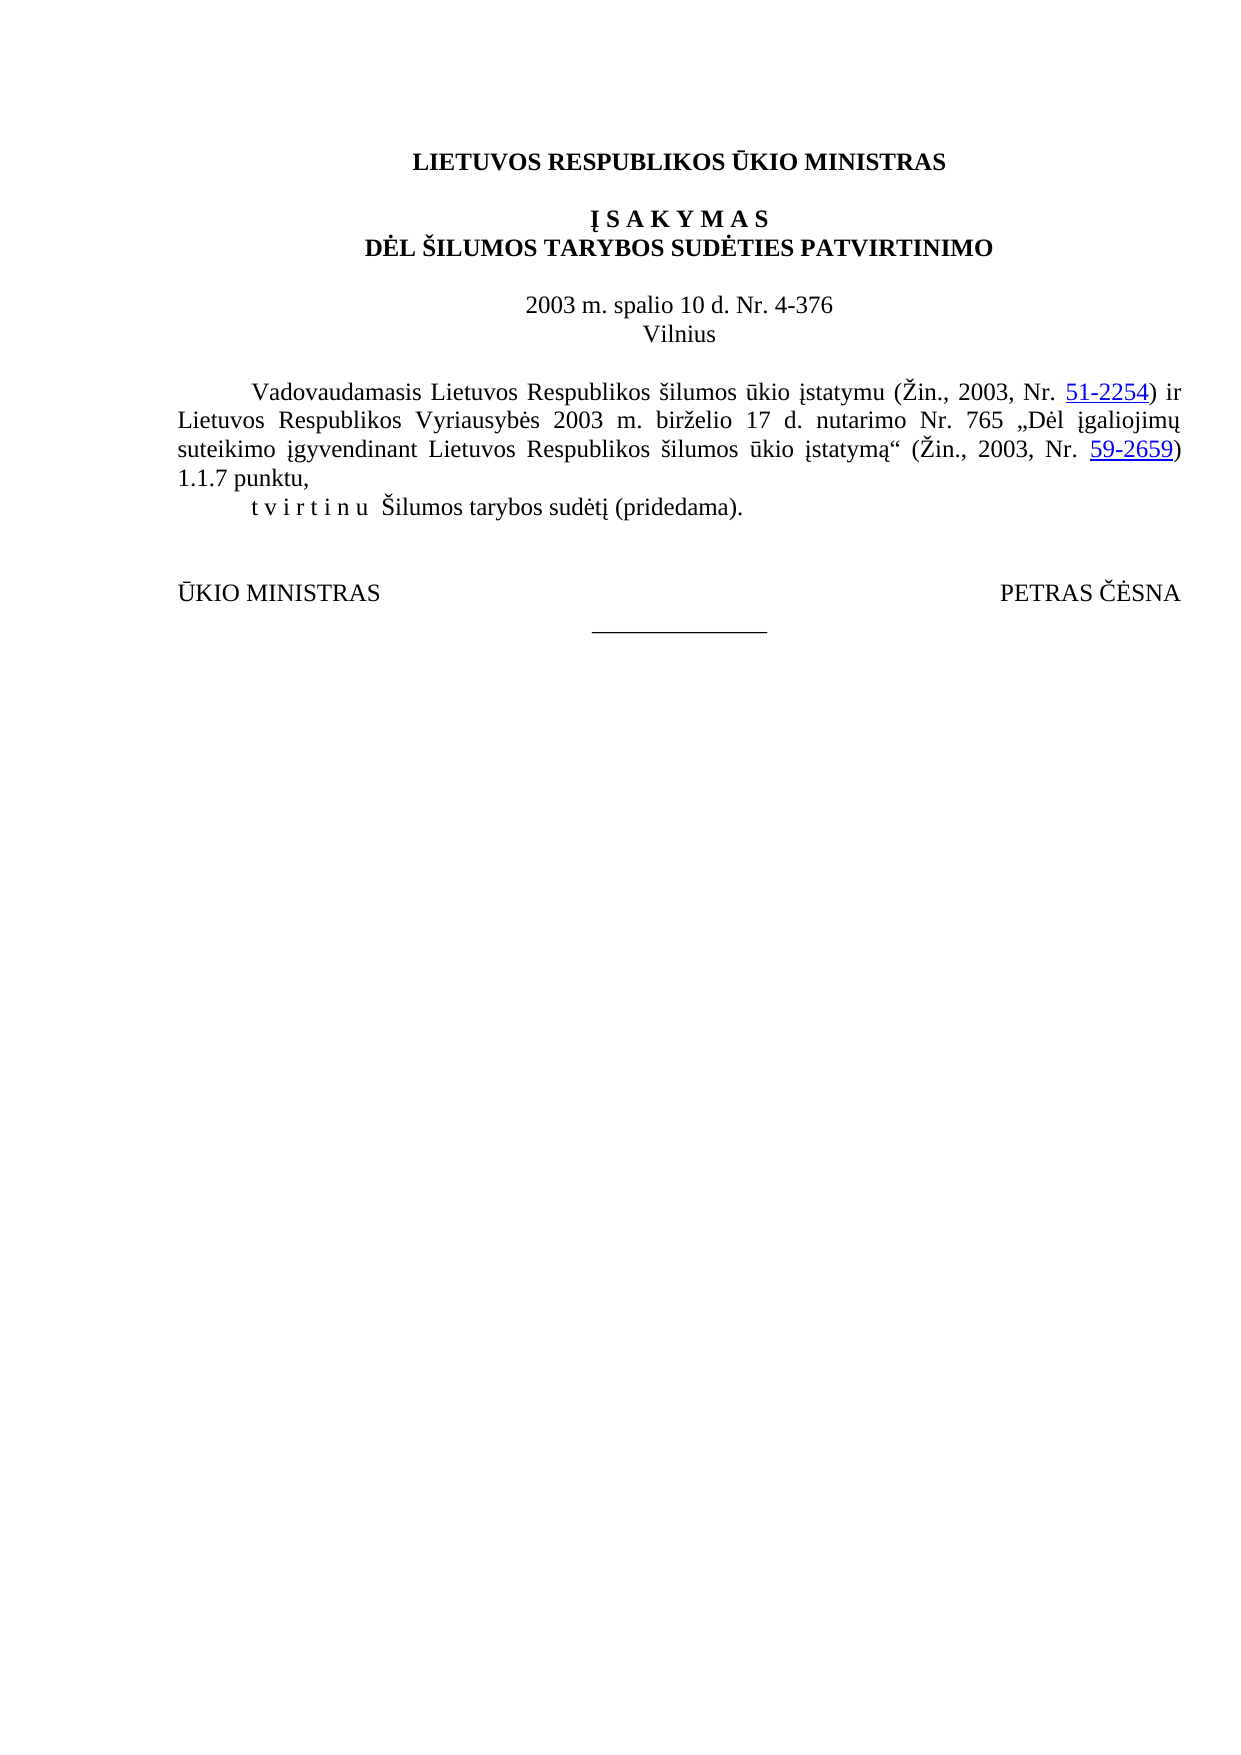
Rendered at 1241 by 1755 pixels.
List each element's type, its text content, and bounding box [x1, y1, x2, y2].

text Vilnius [177, 319, 1181, 348]
text Vadovaudamasis Lietuvos Respublikos šilumos ūkio įstatymu (Žin., 2003, Nr. 51-2254) ir Lietuvos Respublikos Vyriausybės 2003 m. birželio 17 d. nutarimo Nr. 765 „Dėl įgaliojimų suteikimo įgyvendinant Lietuvos Respublikos šilumos ūkio įstatymą“ (Žin., 2003, Nr. 59-2659) 1.1.7 punktu, [177, 377, 1181, 492]
text DĖL ŠILUMOS TARYBOS SUDĖTIES PATVIRTINIMO [177, 233, 1181, 262]
text 2003 m. spalio 10 d. Nr. 4-376 [177, 291, 1181, 319]
text ŪKIO MINISTRAS PETRAS ČĖSNA [177, 578, 1181, 607]
text tvirtinu Šilumos tarybos sudėtį (pridedama). [177, 492, 1181, 521]
text Į S A K Y M A S [177, 204, 1181, 233]
text LIETUVOS RESPUBLIKOS ŪKIO MINISTRAS [177, 147, 1181, 176]
text ______________ [177, 607, 1181, 636]
